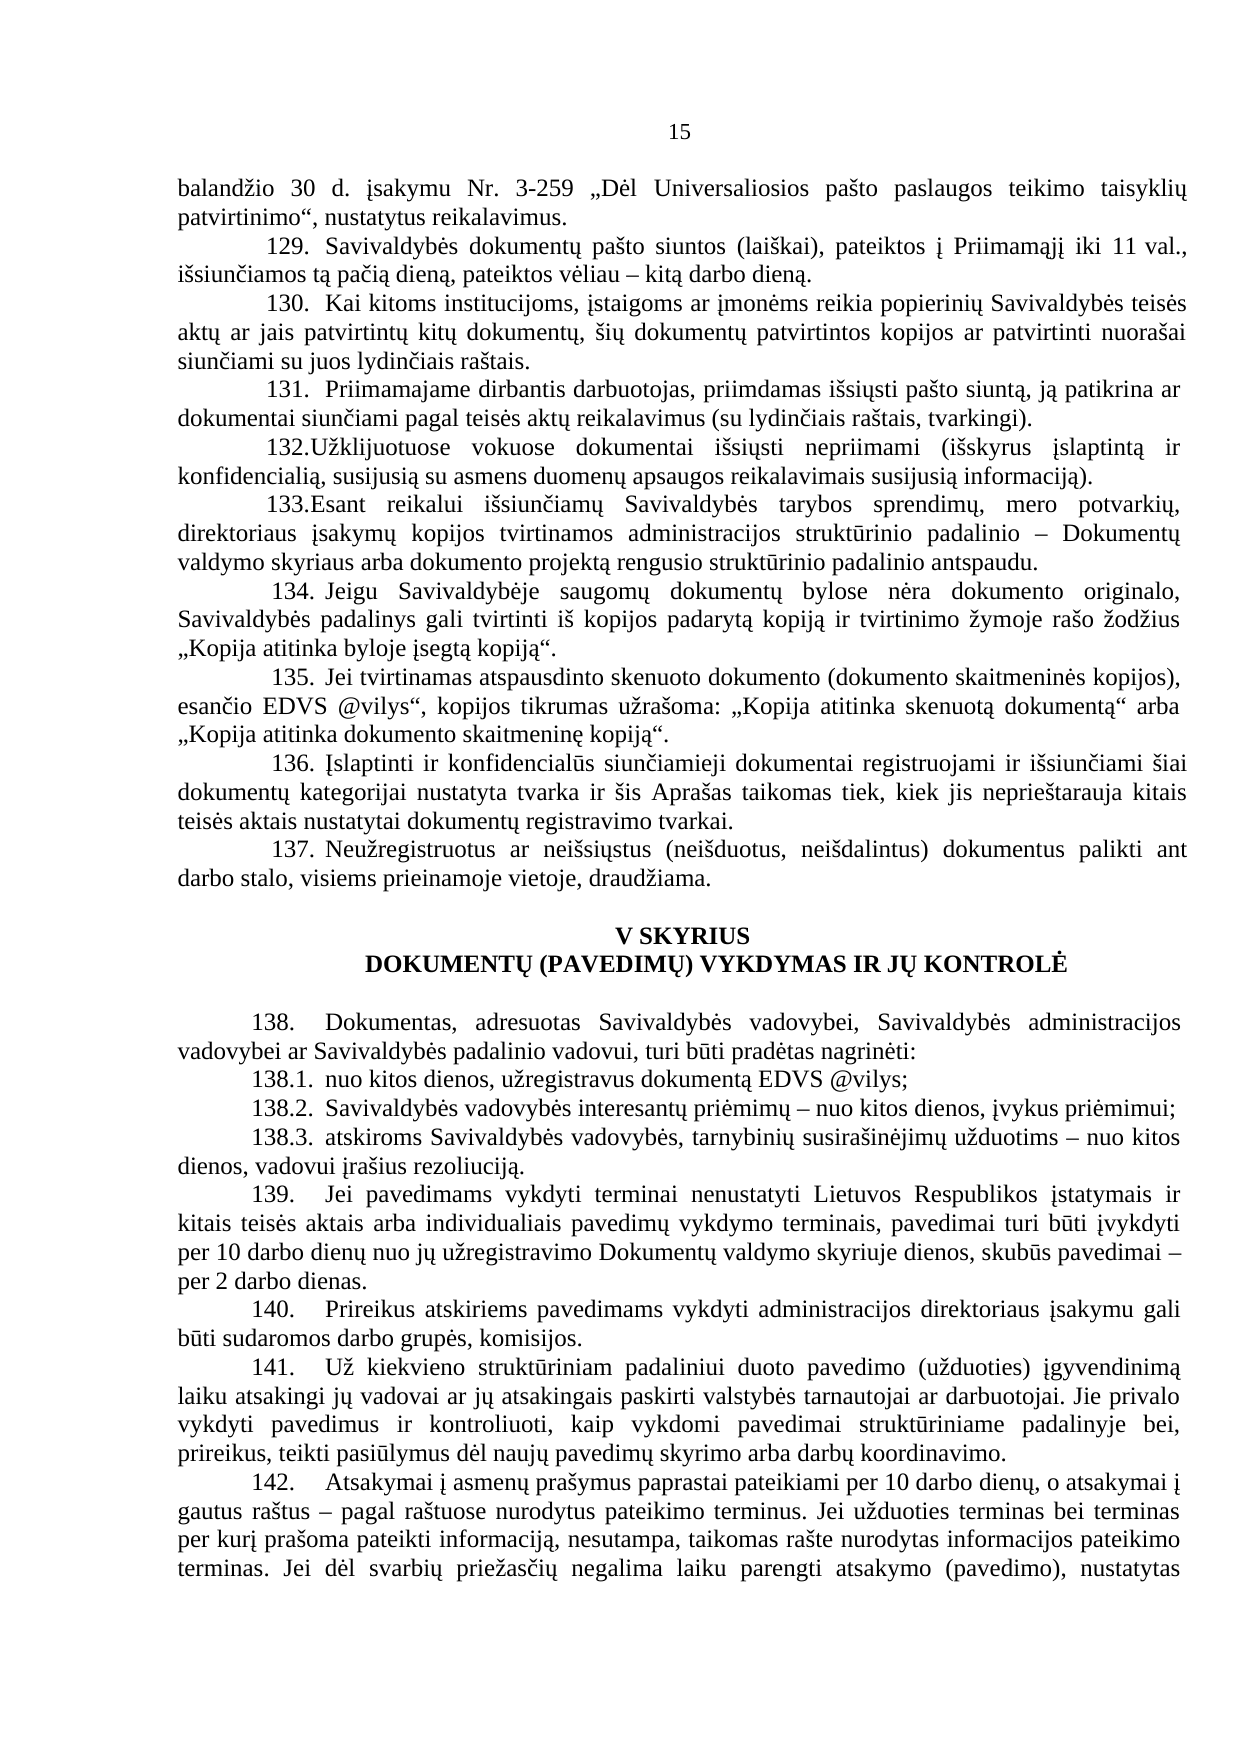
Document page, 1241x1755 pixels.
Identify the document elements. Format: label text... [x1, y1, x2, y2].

text V SKYRIUS [177, 921, 1188, 949]
text 138. Dokumentas, adresuotas Savivaldybės vadovybei, Savivaldybės administracijos vadovybei ar Savivaldybės padalinio vadovui, turi būti pradėtas nagrinėti: [177, 1007, 1181, 1064]
text 132. Užklijuotuose vokuose dokumentai išsiųsti nepriimami (išskyrus įslaptintą ir konfidencialią, susijusią su asmens duomenų apsaugos reikalavimais susijusią informaciją). [177, 432, 1181, 489]
text 129. Savivaldybės dokumentų pašto siuntos (laiškai), pateiktos į Priimamąjį iki 11 val., išsiunčiamos tą pačią dieną, pateiktos vėliau – kitą darbo dieną. [177, 231, 1188, 288]
text 138.2. Savivaldybės vadovybės interesantų priėmimų – nuo kitos dienos, įvykus priėmimui; [177, 1093, 1181, 1122]
text 131. Priimamajame dirbantis darbuotojas, priimdamas išsiųsti pašto siuntą, ją patikrina ar dokumentai siunčiami pagal teisės aktų reikalavimus (su lydinčiais raštais, tvarkingi). [177, 374, 1181, 432]
text 138.3. atskiroms Savivaldybės vadovybės, tarnybinių susirašinėjimų užduotims – nuo kitos dienos, vadovui įrašius rezoliuciją. [177, 1122, 1181, 1179]
text 137. Neužregistruotus ar neišsiųstus (neišduotus, neišdalintus) dokumentus palikti ant darbo stalo, visiems prieinamoje vietoje, draudžiama. [177, 834, 1188, 892]
text 130. Kai kitoms institucijoms, įstaigoms ar įmonėms reikia popierinių Savivaldybės teisės aktų ar jais patvirtintų kitų dokumentų, šių dokumentų patvirtintos kopijos ar patvirtinti nuorašai siunčiami su juos lydinčiais raštais. [177, 288, 1188, 374]
text 140. Prireikus atskiriems pavedimams vykdyti administracijos direktoriaus įsakymu gali būti sudaromos darbo grupės, komisijos. [177, 1294, 1181, 1352]
text balandžio 30 d. įsakymu Nr. 3-259 „Dėl Universaliosios pašto paslaugos teikimo taisyklių patvirtinimo“, nustatytus reikalavimus. [177, 173, 1188, 231]
text 134. Jeigu Savivaldybėje saugomų dokumentų bylose nėra dokumento originalo, Savivaldybės padalinys gali tvirtinti iš kopijos padarytą kopiją ir tvirtinimo žymoje rašo žodžius „Kopija atitinka byloje įsegtą kopiją“. [177, 576, 1181, 662]
text 139. Jei pavedimams vykdyti terminai nenustatyti Lietuvos Respublikos įstatymais ir kitais teisės aktais arba individualiais pavedimų vykdymo terminais, pavedimai turi būti įvykdyti per 10 darbo dienų nuo jų užregistravimo Dokumentų valdymo skyriuje dienos, skubūs pavedimai – per 2 darbo dienas. [177, 1179, 1181, 1294]
text 142. Atsakymai į asmenų prašymus paprastai pateikiami per 10 darbo dienų, o atsakymai į gautus raštus – pagal raštuose nurodytus pateikimo terminus. Jei užduoties terminas bei terminas per kurį prašoma pateikti informaciją, nesutampa, taikomas rašte nurodytas informacijos pateikimo terminas. Jei dėl svarbių priežasčių negalima laiku parengti atsakymo (pavedimo), nustatytas [177, 1467, 1181, 1582]
text DOKUMENTŲ (PAVEDIMŲ) VYKDYMAS IR JŲ KONTROLĖ [177, 949, 1181, 978]
text 133. Esant reikalui išsiunčiamų Savivaldybės tarybos sprendimų, mero potvarkių, direktoriaus įsakymų kopijos tvirtinamos administracijos struktūrinio padalinio – Dokumentų valdymo skyriaus arba dokumento projektą rengusio struktūrinio padalinio antspaudu. [177, 489, 1181, 576]
text 136. Įslaptinti ir konfidencialūs siunčiamieji dokumentai registruojami ir išsiunčiami šiai dokumentų kategorijai nustatyta tvarka ir šis Aprašas taikomas tiek, kiek jis neprieštarauja kitais teisės aktais nustatytai dokumentų registravimo tvarkai. [177, 748, 1188, 834]
text 138.1. nuo kitos dienos, užregistravus dokumentą EDVS @vilys; [177, 1064, 1181, 1093]
text 135. Jei tvirtinamas atspausdinto skenuoto dokumento (dokumento skaitmeninės kopijos), esančio EDVS @vilys“, kopijos tikrumas užrašoma: „Kopija atitinka skenuotą dokumentą“ arba „Kopija atitinka dokumento skaitmeninę kopiją“. [177, 662, 1181, 748]
text 141. Už kiekvieno struktūriniam padaliniui duoto pavedimo (užduoties) įgyvendinimą laiku atsakingi jų vadovai ar jų atsakingais paskirti valstybės tarnautojai ar darbuotojai. Jie privalo vykdyti pavedimus ir kontroliuoti, kaip vykdomi pavedimai struktūriniame padalinyje bei, prireikus, teikti pasiūlymus dėl naujų pavedimų skyrimo arba darbų koordinavimo. [177, 1352, 1181, 1467]
